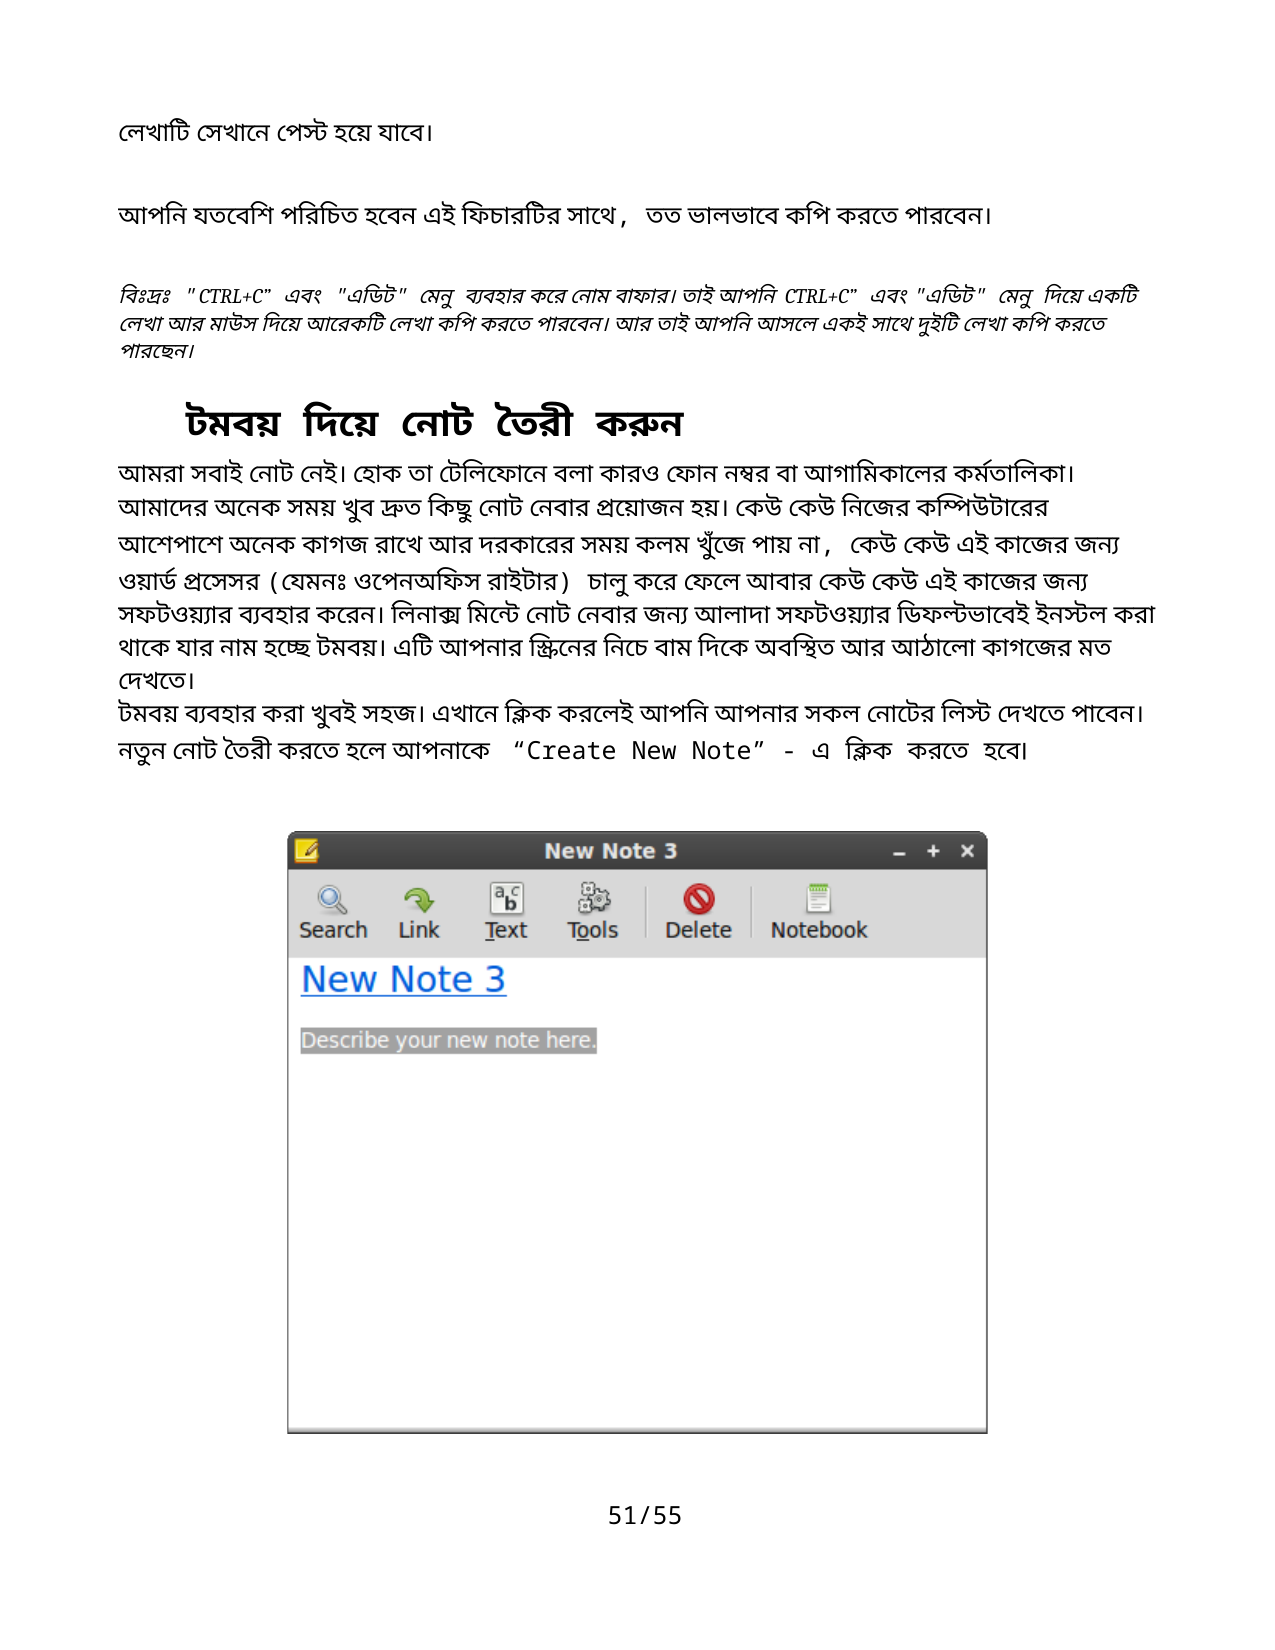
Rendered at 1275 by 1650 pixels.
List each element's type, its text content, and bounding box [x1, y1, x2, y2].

text লেখাটি সেখানে পেস্ট হয়ে যাবে। [118, 118, 1157, 151]
text বিঃদ্রঃ " CTRL+C” এবং "এডিট" মেনু ব্যবহার করে নোম বাফার। তাই আপনি CTRL+C” এবং "এডিট" মেনু দিয়ে একটি লেখা আর মাউস দিয়ে আরেকটি লেখা কপি করতে পারবেন। আর তাই আপনি আসলে একই সাথে দুইটি লেখা কপি করতে পারছেন। [118, 281, 1157, 367]
picture [287, 831, 988, 1434]
text আমরা সবাই নোট নেই। হোক তা টেলিফোনে বলা কারও ফোন নম্বর বা আগামিকালের কর্মতালিকা। আমাদের অনেক সময় খুব দ্রুত কিছু নোট নেবার প্রয়োজন হয়। কেউ কেউ নিজের কম্পিউটারের আশেপাশে অনেক কাগজ রাখে আর দরকারের সময় কলম খুঁজে পায় না, কেউ কেউ এই কাজের জন্য ওয়ার্ড প্রসেসর (যেমনঃ ওপেনঅফিস রাইটার) চালু করে ফেলে আবার কেউ কেউ এই কাজের জন্য সফটওয়্যার ব্যবহার করেন। লিনাক্স মিন্টে নোট নেবার জন্য আলাদা সফটওয়্যার ডিফল্টভাবেই ইনস্টল করা থাকে যার নাম হচ্ছে টমবয়। এটি আপনার স্ক্রিনের নিচে বাম দিকে অবস্থিত আর আঠালো কাগজের মত দেখতে। [118, 460, 1157, 699]
text আপনি যতবেশি পরিচিত হবেন এই ফিচারটির সাথে, তত ভালভাবে কপি করতে পারবেন। [118, 198, 1157, 235]
subtitle টমবয় দিয়ে নোট তৈরী করুন [118, 397, 1157, 448]
text টমবয় ব্যবহার করা খুবই সহজ। এখানে ক্লিক করলেই আপনি আপনার সকল নোটের লিস্ট দেখতে পাবেন। নতুন নোট তৈরী করতে হলে আপনাকে “Create New Note” - এ ক্লিক করতে হবে। [118, 699, 1157, 770]
